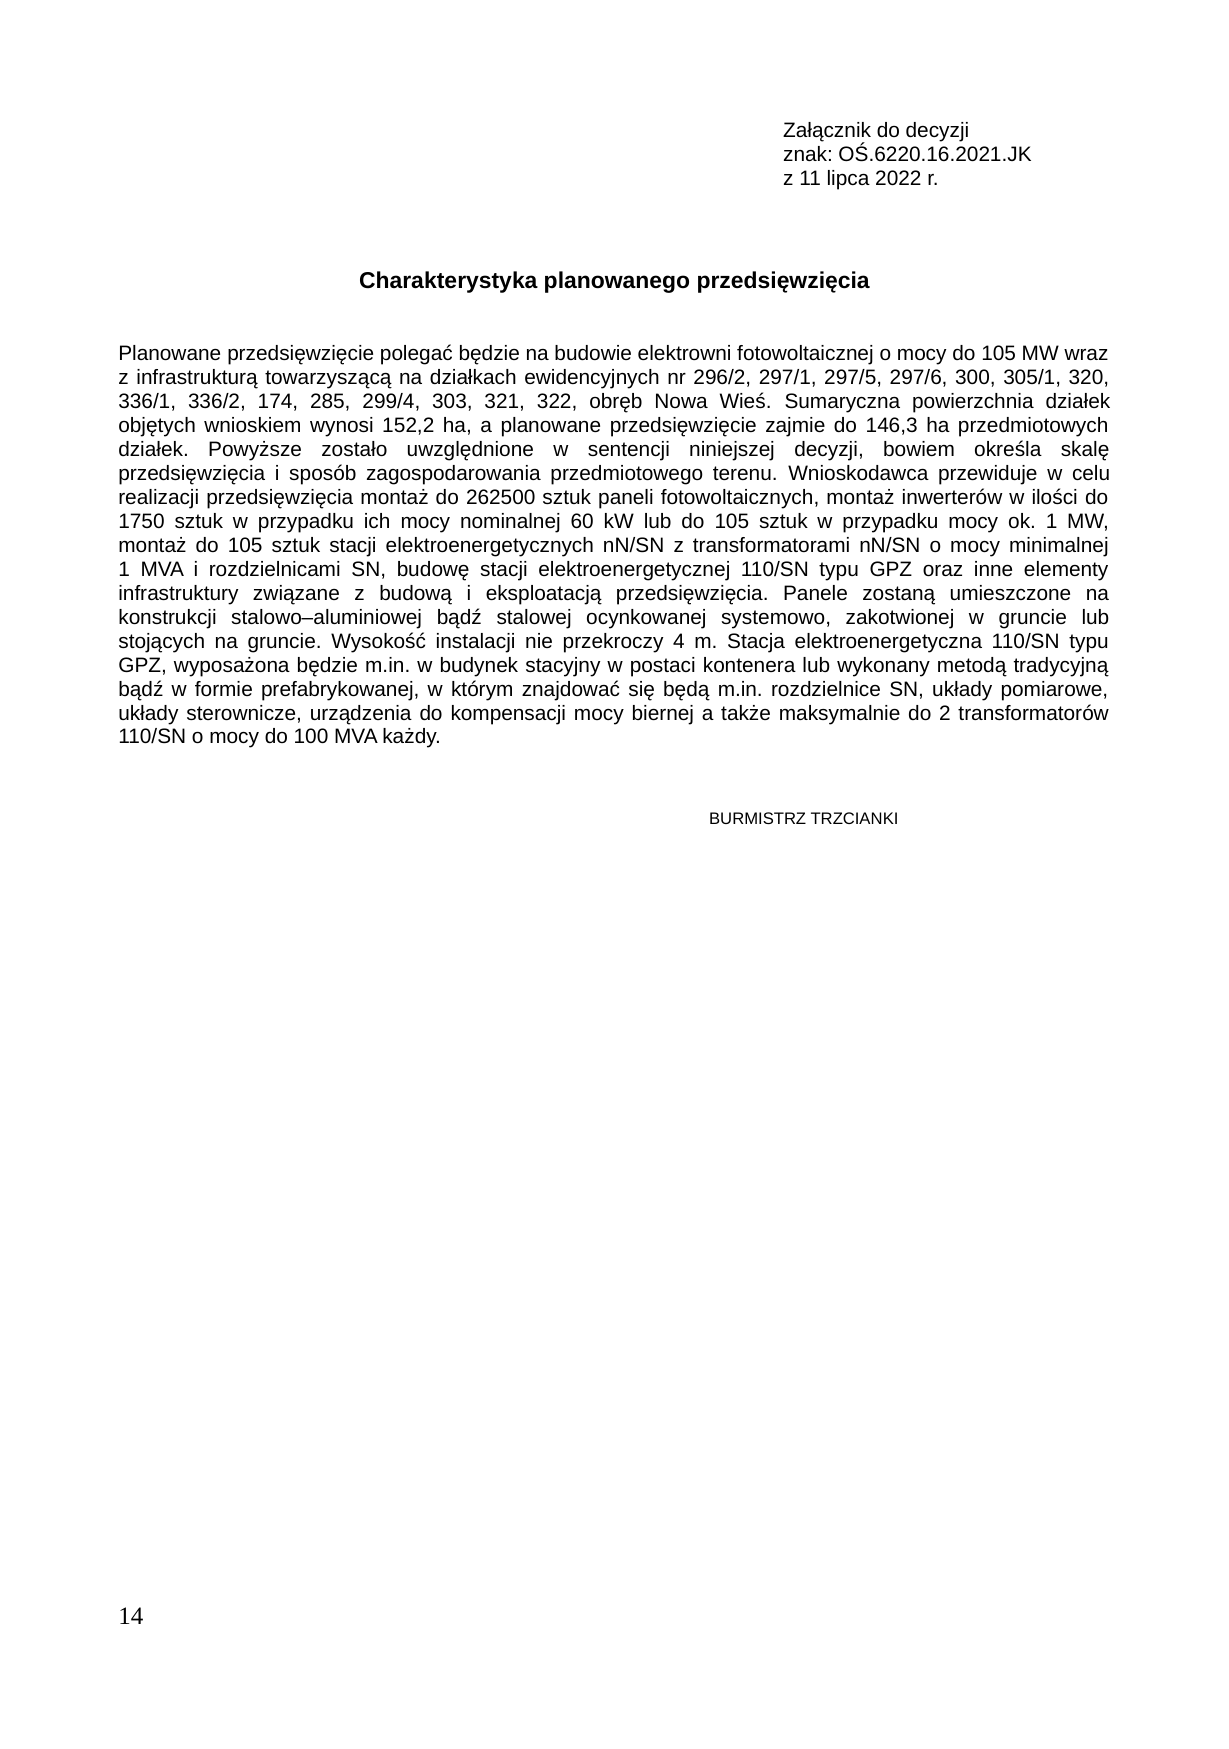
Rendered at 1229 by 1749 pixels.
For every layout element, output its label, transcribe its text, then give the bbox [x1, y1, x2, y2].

text Planowane przedsięwzięcie polegać będzie na budowie elektrowni fotowoltaicznej o mocy do 105 MW wraz z infrastrukturą towarzyszącą na działkach ewidencyjnych nr 296/2, 297/1, 297/5, 297/6, 300, 305/1, 320, 336/1, 336/2, 174, 285, 299/4, 303, 321, 322, obręb Nowa Wieś. Sumaryczna powierzchnia działek objętych wnioskiem wynosi 152,2 ha, a planowane przedsięwzięcie zajmie do 146,3 ha przedmiotowych działek. Powyższe zostało uwzględnione w sentencji niniejszej decyzji, bowiem określa skalę przedsięwzięcia i sposób zagospodarowania przedmiotowego terenu. Wnioskodawca przewiduje w celu realizacji przedsięwzięcia montaż do 262500 sztuk paneli fotowoltaicznych, montaż inwerterów w ilości do 1750 sztuk w przypadku ich mocy nominalnej 60 kW lub do 105 sztuk w przypadku mocy ok. 1 MW, montaż do 105 sztuk stacji elektroenergetycznych nN/SN z transformatorami nN/SN o mocy minimalnej 1 MVA i rozdzielnicami SN, budowę stacji elektroenergetycznej 110/SN typu GPZ oraz inne elementy infrastruktury związane z budową i eksploatacją przedsięwzięcia. Panele zostaną umieszczone na konstrukcji stalowo–aluminiowej bądź stalowej ocynkowanej systemowo, zakotwionej w gruncie lub stojących na gruncie. Wysokość instalacji nie przekroczy 4 m. Stacja elektroenergetyczna 110/SN typu GPZ, wyposażona będzie m.in. w budynek stacyjny w postaci kontenera lub wykonany metodą tradycyjną bądź w formie prefabrykowanej, w którym znajdować się będą m.in. rozdzielnice SN, układy pomiarowe, układy sterownicze, urządzenia do kompensacji mocy biernej a także maksymalnie do 2 transformatorów 110/SN o mocy do 100 MVA każdy. [118, 341, 1110, 748]
text z 11 lipca 2022 r. [783, 166, 1110, 190]
text BURMISTRZ TRZCIANKI [709, 809, 1110, 828]
text Załącznik do decyzji [783, 118, 1110, 142]
text Charakterystyka planowanego przedsięwzięcia [118, 267, 1110, 293]
text znak: OŚ.6220.16.2021.JK [783, 142, 1110, 166]
